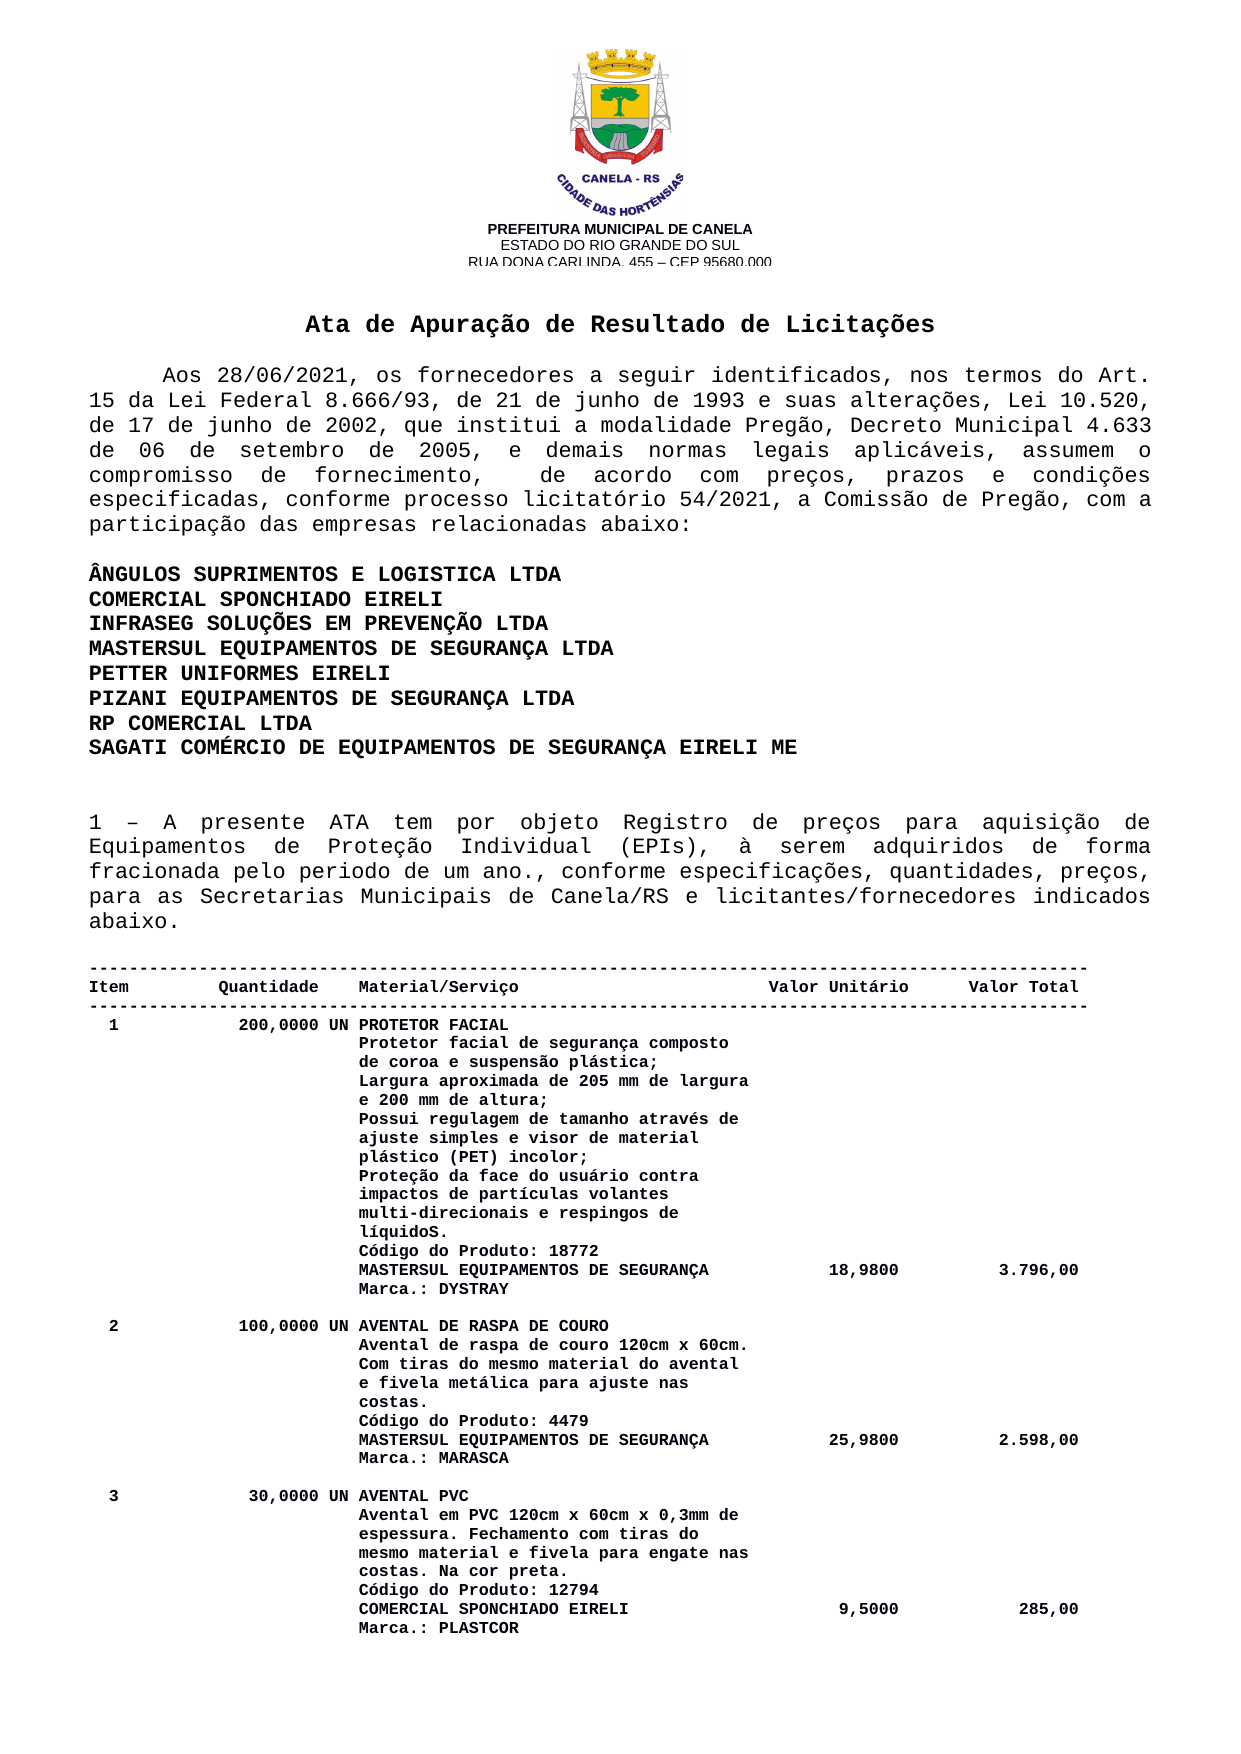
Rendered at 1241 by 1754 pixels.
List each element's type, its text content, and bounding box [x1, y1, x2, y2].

text Ata de Apuração de Resultado de Licitações [88, 312, 1152, 340]
text Aos 28/06/2021, os fornecedores a seguir identificados, nos termos do Art. 15 da Lei Federal 8.666/93, de 21 de junho de 1993 e suas alterações, Lei 10.520, de 17 de junho de 2002, que institui a modalidade Pregão, Decreto Municipal 4.633 de 06 de setembro de 2005, e demais normas legais aplicáveis, assumem o compromisso de fornecimento, de acordo com preços, prazos e condições especificadas, conforme processo licitatório 54/2021, a Comissão de Pregão, com a participação das empresas relacionadas abaixo: [88, 365, 1152, 538]
text ÂNGULOS SUPRIMENTOS E LOGISTICA LTDA COMERCIAL SPONCHIADO EIRELI INFRASEG SOLUÇÕES EM PREVENÇÃO LTDA MASTERSUL EQUIPAMENTOS DE SEGURANÇA LTDA PETTER UNIFORMES EIRELI PIZANI EQUIPAMENTOS DE SEGURANÇA LTDA RP COMERCIAL LTDA SAGATI COMÉRCIO DE EQUIPAMENTOS DE SEGURANÇA EIRELI ME [88, 563, 1152, 786]
text 1 – A presente ATA tem por objeto Registro de preços para aquisição de Equipamentos de Proteção Individual (EPIs), à serem adquiridos de forma fracionada pelo periodo de um ano., conforme especificações, quantidades, preços, para as Secretarias Municipais de Canela/RS e licitantes/fornecedores indicados abaixo. [88, 811, 1152, 935]
text ---------------------------------------------------------------------------------------------------- Item Quantidade Material/Serviço Valor Unitário Valor Total ---------------------------------------------------------------------------------------------------- 1 200,0000 UN PROTETOR FACIAL Protetor facial de segurança composto de coroa e suspensão plástica; Largura aproximada de 205 mm de largura e 200 mm de altura; Possui regulagem de tamanho através de ajuste simples e visor de material plástico (PET) incolor; Proteção da face do usuário contra impactos de partículas volantes multi-direcionais e respingos de líquidoS. Código do Produto: 18772 MASTERSUL EQUIPAMENTOS DE SEGURANÇA 18,9800 3.796,00 Marca.: DYSTRAY 2 100,0000 UN AVENTAL DE RASPA DE COURO Avental de raspa de couro 120cm x 60cm. Com tiras do mesmo material do avental e fivela metálica para ajuste nas costas. Código do Produto: 4479 MASTERSUL EQUIPAMENTOS DE SEGURANÇA 25,9800 2.598,00 Marca.: MARASCA 3 30,0000 UN AVENTAL PVC Avental em PVC 120cm x 60cm x 0,3mm de espessura. Fechamento com tiras do mesmo material e fivela para engate nas costas. Na cor preta. Código do Produto: 12794 COMERCIAL SPONCHIADO EIRELI 9,5000 285,00 Marca.: PLASTCOR [88, 960, 1152, 1657]
picture [557, 49, 684, 216]
